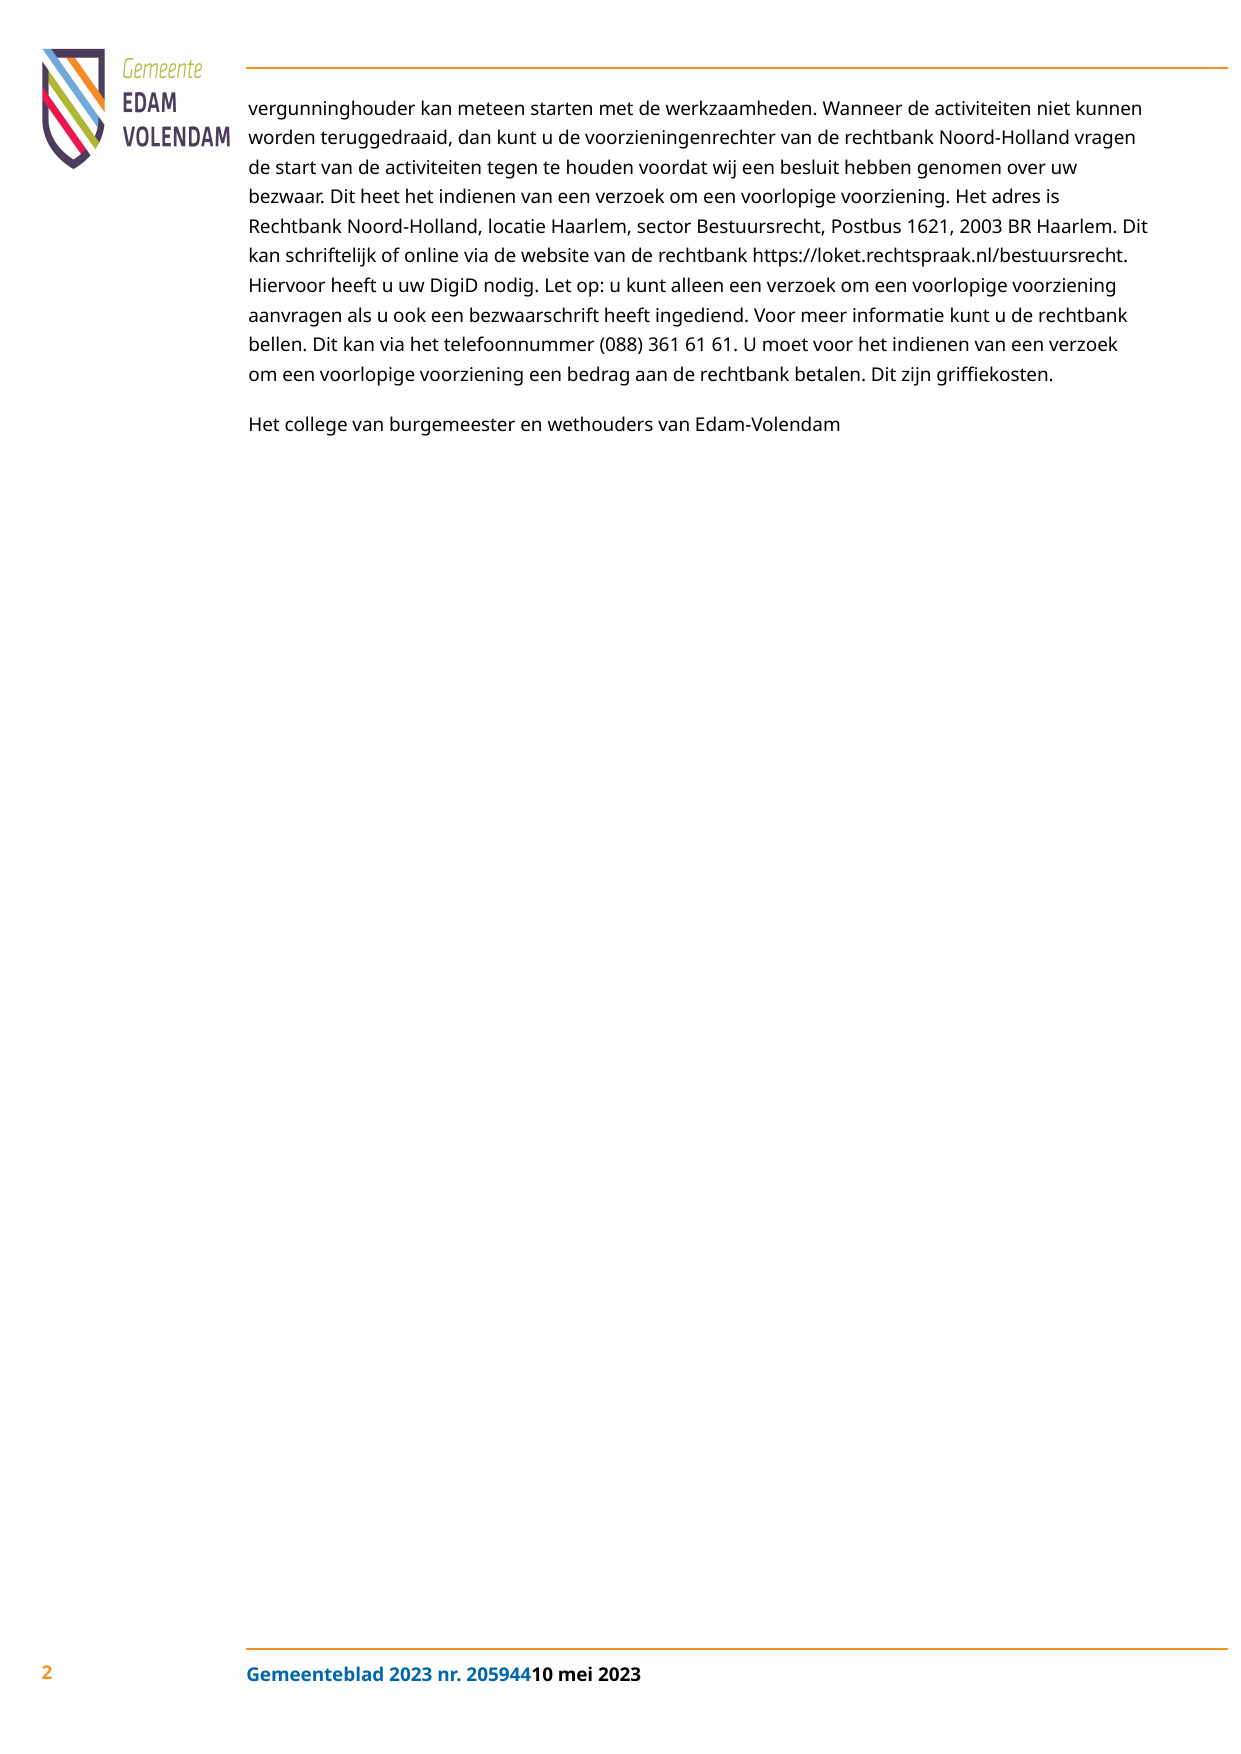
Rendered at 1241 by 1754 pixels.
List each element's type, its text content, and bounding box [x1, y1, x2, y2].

text vergunninghouder kan meteen starten met de werkzaamheden. Wanneer de activiteiten niet kunnen worden teruggedraaid, dan kunt u de voorzieningenrechter van de rechtbank Noord-Holland vragen de start van de activiteiten tegen te houden voordat wij een besluit hebben genomen over uw bezwaar. Dit heet het indienen van een verzoek om een voorlopige voorziening. Het adres is Rechtbank Noord-Holland, locatie Haarlem, sector Bestuursrecht, Postbus 1621, 2003 BR Haarlem. Dit kan schriftelijk of online via de website van de rechtbank https://loket.rechtspraak.nl/bestuursrecht. Hiervoor heeft u uw DigiD nodig. Let op: u kunt alleen een verzoek om een voorlopige voorziening aanvragen als u ook een bezwaarschrift heeft ingediend. Voor meer informatie kunt u de rechtbank bellen. Dit kan via het telefoonnummer (088) 361 61 61. U moet voor het indienen van een verzoek om een voorlopige voorziening een bedrag aan de rechtbank betalen. Dit zijn griffiekosten. [248, 95, 1152, 387]
text Het college van burgemeester en wethouders van Edam-Volendam [248, 411, 1152, 437]
picture [41, 47, 231, 172]
